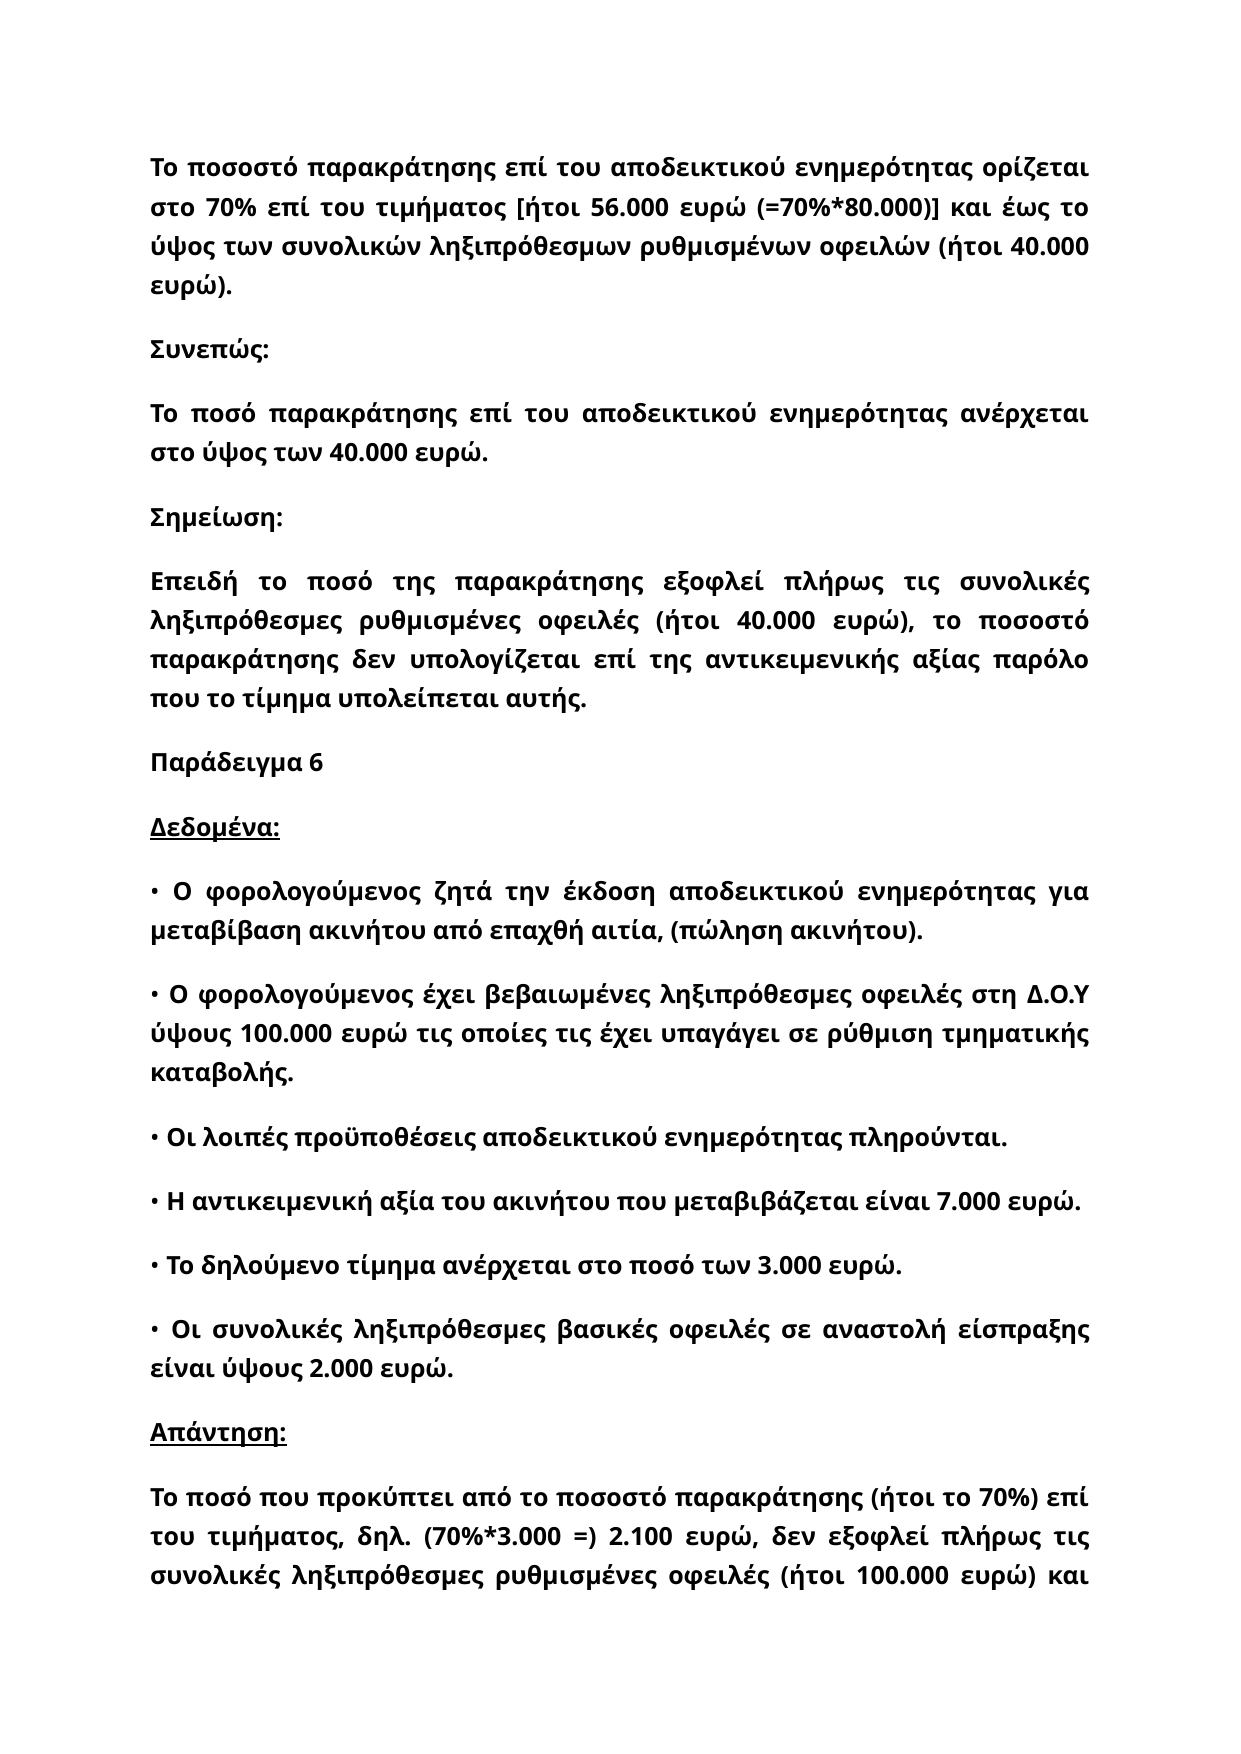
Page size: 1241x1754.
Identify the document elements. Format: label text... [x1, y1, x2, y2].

text Παράδειγμα 6 [150, 745, 1090, 779]
text Επειδή το ποσό της παρακράτησης εξοφλεί πλήρως τις συνολικές ληξιπρόθεσμες ρυθμισμένες οφειλές (ήτοι 40.000 ευρώ), το ποσοστό παρακράτησης δεν υπολογίζεται επί της αντικειμενικής αξίας παρόλο που το τίμημα υπολείπεται αυτής. [150, 563, 1090, 715]
text Δεδομένα: [150, 809, 1090, 843]
text • Οι συνολικές ληξιπρόθεσμες βασικές οφειλές σε αναστολή είσπραξης είναι ύψους 2.000 ευρώ. [150, 1312, 1090, 1385]
text • Οι λοιπές προϋποθέσεις αποδεικτικού ενημερότητας πληρούνται. [150, 1119, 1090, 1153]
text Συνεπώς: [150, 332, 1090, 366]
text Σημείωση: [150, 499, 1090, 533]
text • Ο φορολογούμενος ζητά την έκδοση αποδεικτικού ενημερότητας για μεταβίβαση ακινήτου από επαχθή αιτία, (πώληση ακινήτου). [150, 873, 1090, 947]
text • Το δηλούμενο τίμημα ανέρχεται στο ποσό των 3.000 ευρώ. [150, 1247, 1090, 1282]
text Το ποσό που προκύπτει από το ποσοστό παρακράτησης (ήτοι το 70%) επί του τιμήματος, δηλ. (70%*3.000 =) 2.100 ευρώ, δεν εξοφλεί πλήρως τις συνολικές ληξιπρόθεσμες ρυθμισμένες οφειλές (ήτοι 100.000 ευρώ) και [150, 1479, 1090, 1592]
text • Η αντικειμενική αξία του ακινήτου που μεταβιβάζεται είναι 7.000 ευρώ. [150, 1183, 1090, 1217]
text • Ο φορολογούμενος έχει βεβαιωμένες ληξιπρόθεσμες οφειλές στη Δ.Ο.Υ ύψους 100.000 ευρώ τις οποίες τις έχει υπαγάγει σε ρύθμιση τμηματικής καταβολής. [150, 977, 1090, 1089]
text Απάντηση: [150, 1415, 1090, 1449]
text Το ποσό παρακράτησης επί του αποδεικτικού ενημερότητας ανέρχεται στο ύψος των 40.000 ευρώ. [150, 396, 1090, 469]
text Το ποσοστό παρακράτησης επί του αποδεικτικού ενημερότητας ορίζεται στο 70% επί του τιμήματος [ήτοι 56.000 ευρώ (=70%*80.000)] και έως το ύψος των συνολικών ληξιπρόθεσμων ρυθμισμένων οφειλών (ήτοι 40.000 ευρώ). [150, 150, 1090, 302]
